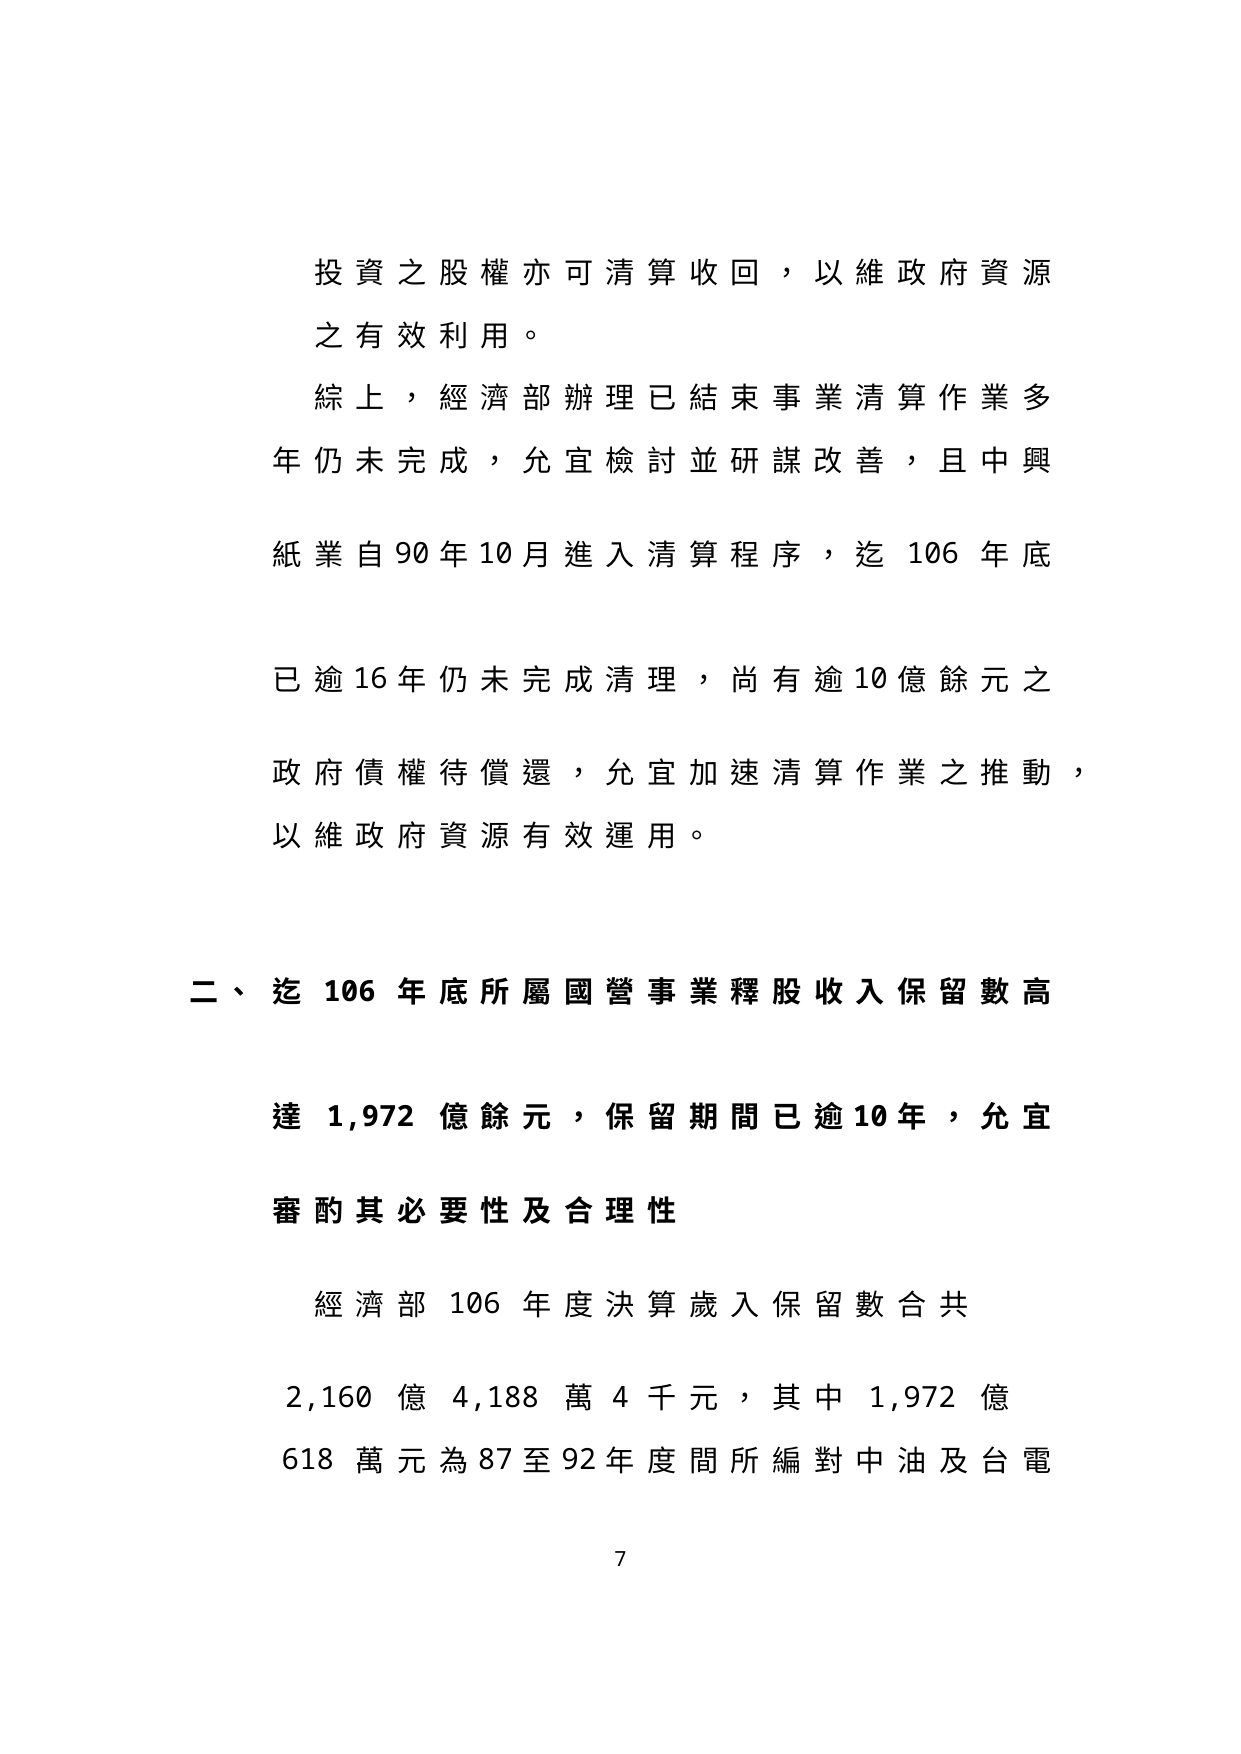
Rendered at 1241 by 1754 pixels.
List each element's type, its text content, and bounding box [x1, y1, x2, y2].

text 二、迄106年底所屬國營事業釋股收入保留數高達1,972億餘元，保留期間已逾10年，允宜審酌其必要性及合理性 [183, 917, 1058, 1229]
text 經濟部106年度決算歲入保留數合共2,160億4,188萬4千元，其中1,972億618萬元為87至92年度間所編對中油及台電 [242, 1229, 1058, 1479]
text 綜上，經濟部辦理已結束事業清算作業多年仍未完成，允宜檢討並研謀改善，且中興紙業自90年10月進入清算程序，迄106年底已逾16年仍未完成清理，尚有逾10億餘元之政府債權待償還，允宜加速清算作業之推動，以維政府資源有效運用。 [242, 354, 1058, 854]
text 投資之股權亦可清算收回，以維政府資源之有效利用。 [271, 229, 1058, 354]
